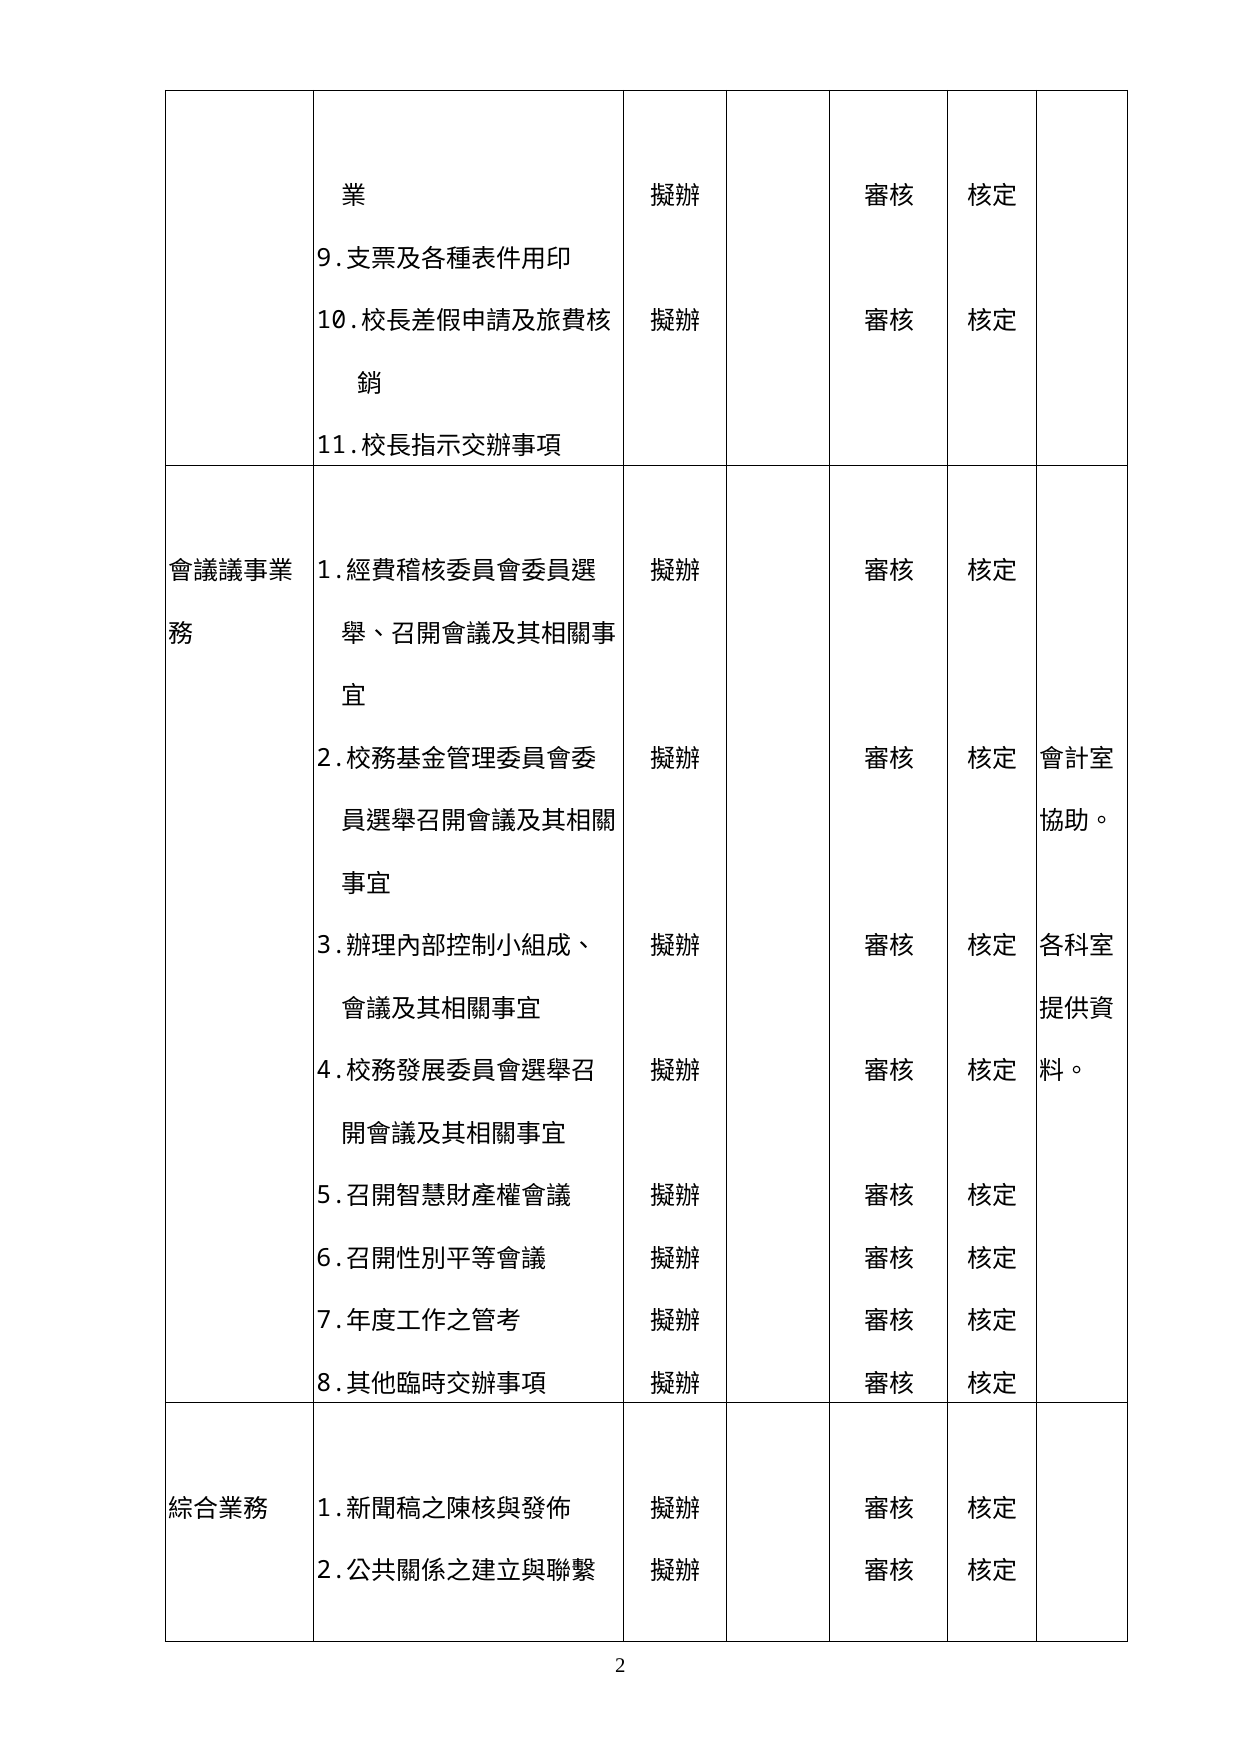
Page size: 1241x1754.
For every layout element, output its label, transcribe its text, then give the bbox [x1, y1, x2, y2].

table_cell 核定 核定 [948, 91, 1036, 465]
table_cell [166, 91, 313, 465]
table_cell 擬辦 擬辦 [624, 1403, 726, 1641]
table_cell 核定 核定 核定 核定 核定 核定 核定 核定 [948, 466, 1036, 1402]
table_cell 1.經費稽核委員會委員選舉、召開會議及其相關事宜 2.校務基金管理委員會委員選舉召開會議及其相關事宜 3.辦理內部控制小組成、會議及其相關事宜 4.校務發展委員會選舉召開會議及其相關事宜 5.召開智慧財產權會議 6.召開性別平等會議 7.年度工作之管考 8.其他臨時交辦事項 [314, 466, 623, 1402]
table_cell 審核 審核 [830, 91, 947, 465]
table_cell 1.新聞稿之陳核與發佈 2.公共關係之建立與聯繫 [314, 1403, 623, 1641]
table_cell 業 9.支票及各種表件用印 10.校長差假申請及旅費核銷 11.校長指示交辦事項 [314, 91, 623, 465]
table_cell 核定 核定 [948, 1403, 1036, 1641]
table_cell 審核 審核 審核 審核 審核 審核 審核 審核 [830, 466, 947, 1402]
table_cell 擬辦 擬辦 擬辦 擬辦 擬辦 擬辦 擬辦 擬辦 [624, 466, 726, 1402]
table_cell 擬辦 擬辦 [624, 91, 726, 465]
table_cell [727, 91, 829, 465]
table_cell [727, 466, 829, 1402]
table_cell 會計室協助。 各科室提供資料。 [1037, 466, 1127, 1402]
table_cell [727, 1403, 829, 1641]
table_cell [1037, 91, 1127, 465]
table_cell [1037, 1403, 1127, 1641]
table_cell 審核 審核 [830, 1403, 947, 1641]
table_cell 會議議事業務 [166, 466, 313, 1402]
table_cell 綜合業務 [166, 1403, 313, 1641]
